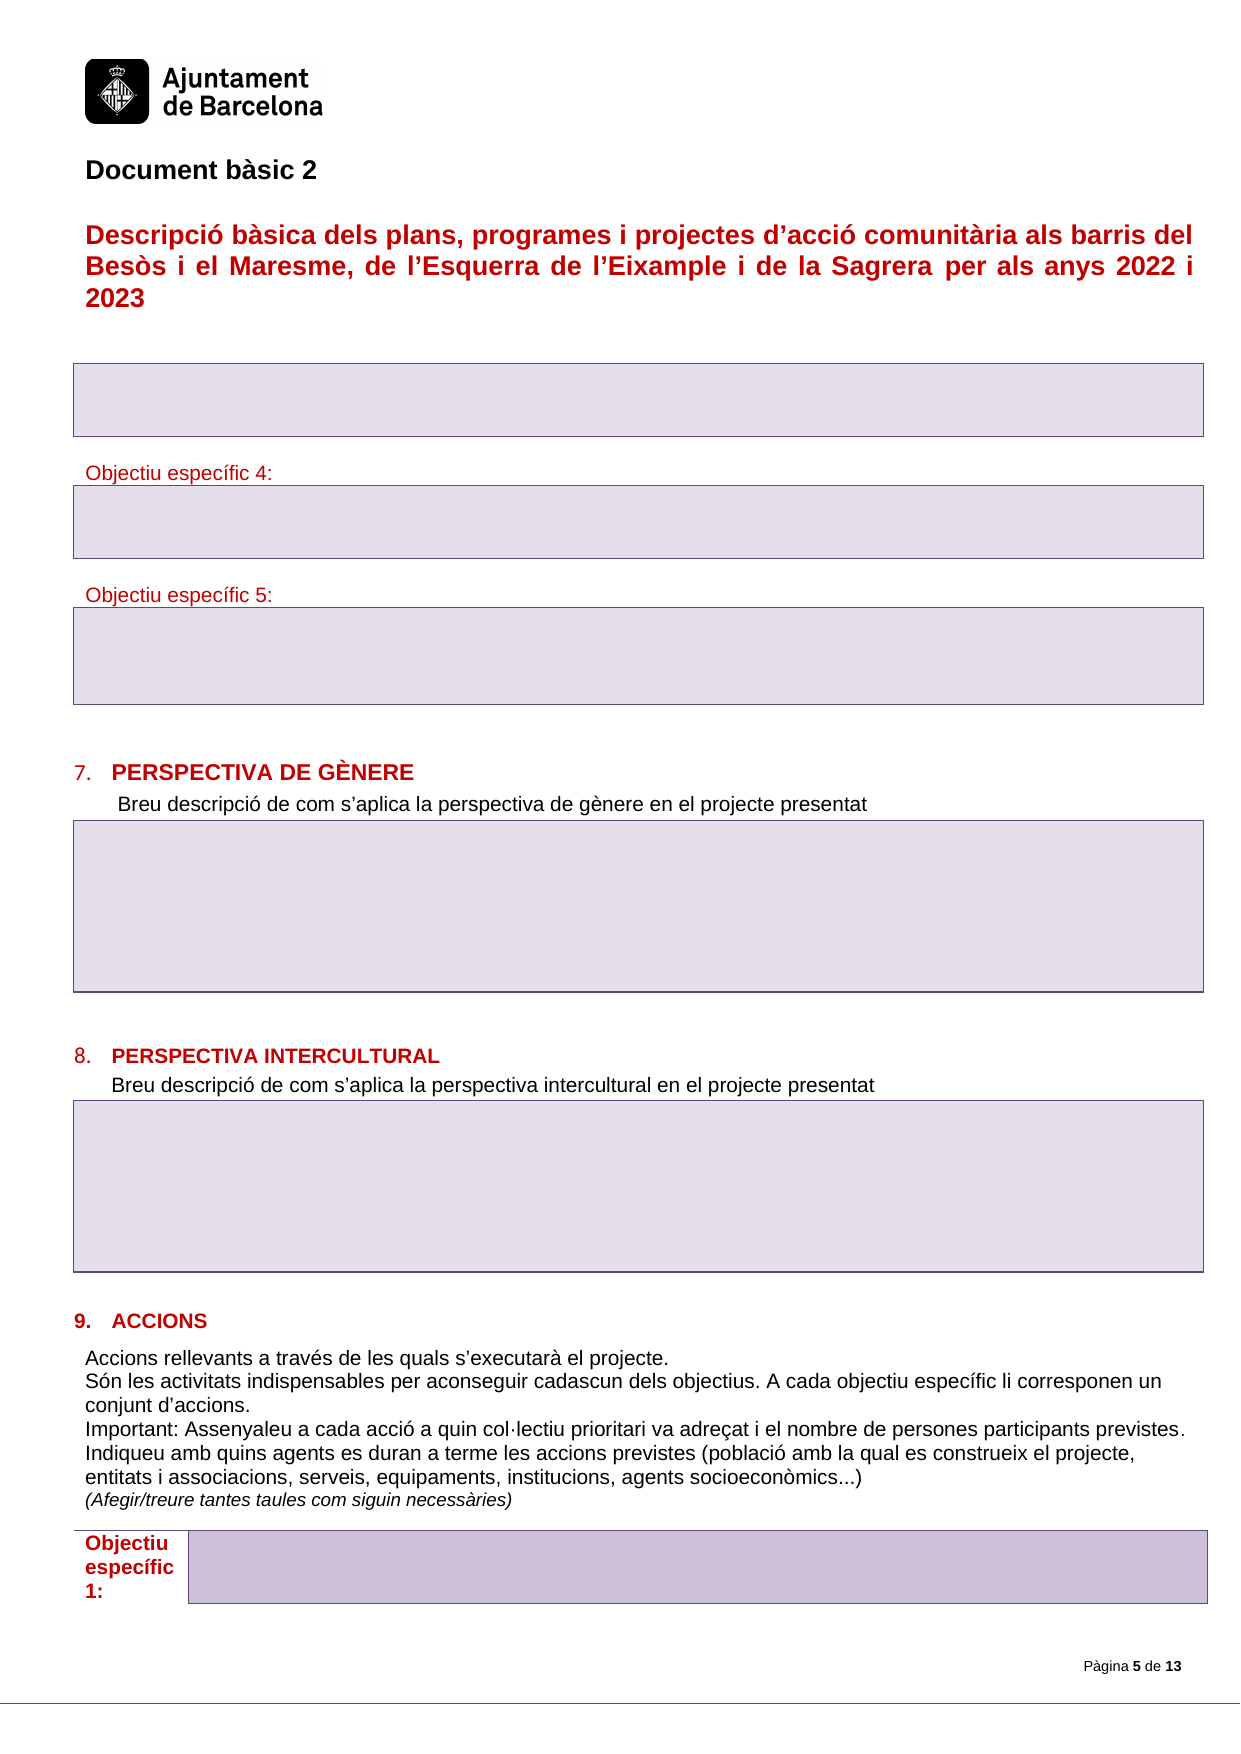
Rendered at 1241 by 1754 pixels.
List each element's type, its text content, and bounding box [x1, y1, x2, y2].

table_cell Objectiu específic 4: [74, 437, 1204, 485]
table_header [70, 1345, 74, 1530]
list PERSPECTIVA DE GÈNERE [74, 758, 1181, 786]
list Breu descripció de com s’aplica la perspectiva intercultural en el projecte presentat [111, 1073, 1181, 1097]
table_cell [74, 364, 1203, 436]
table_header [74, 821, 1203, 991]
picture [85, 59, 323, 124]
list Breu descripció de com s’aplica la perspectiva de gènere en el projecte presentat [111, 790, 1181, 816]
table_cell [189, 1531, 1207, 1603]
table_cell [70, 1530, 74, 1603]
table_cell [74, 608, 1203, 704]
table_header Accions rellevants a través de les quals s’executarà el projecte. Són les activitats indispensables per aconseguir cadascun dels objectius. A cada objectiu específic li corresponen un conjunt d’accions. Important: Assenyaleu a cada acció a quin col·lectiu prioritari va adreçat i el nombre de persones participants previstes. Indiqueu amb quins agents es duran a terme les accions previstes (població amb la qual es construeix el projecte, entitats i associacions, serveis, equipaments, institucions, agents socioeconòmics...) (Afegir/treure tantes taules com siguin necessàries) [74, 1345, 1207, 1530]
list ACCIONS [74, 1309, 1181, 1333]
table_cell [74, 486, 1203, 558]
table_cell Objectiu específic 1: [74, 1531, 188, 1603]
list PERSPECTIVA INTERCULTURAL [74, 1041, 1181, 1069]
table_header [74, 1101, 1203, 1271]
table_cell Objectiu específic 5: [74, 559, 1204, 607]
